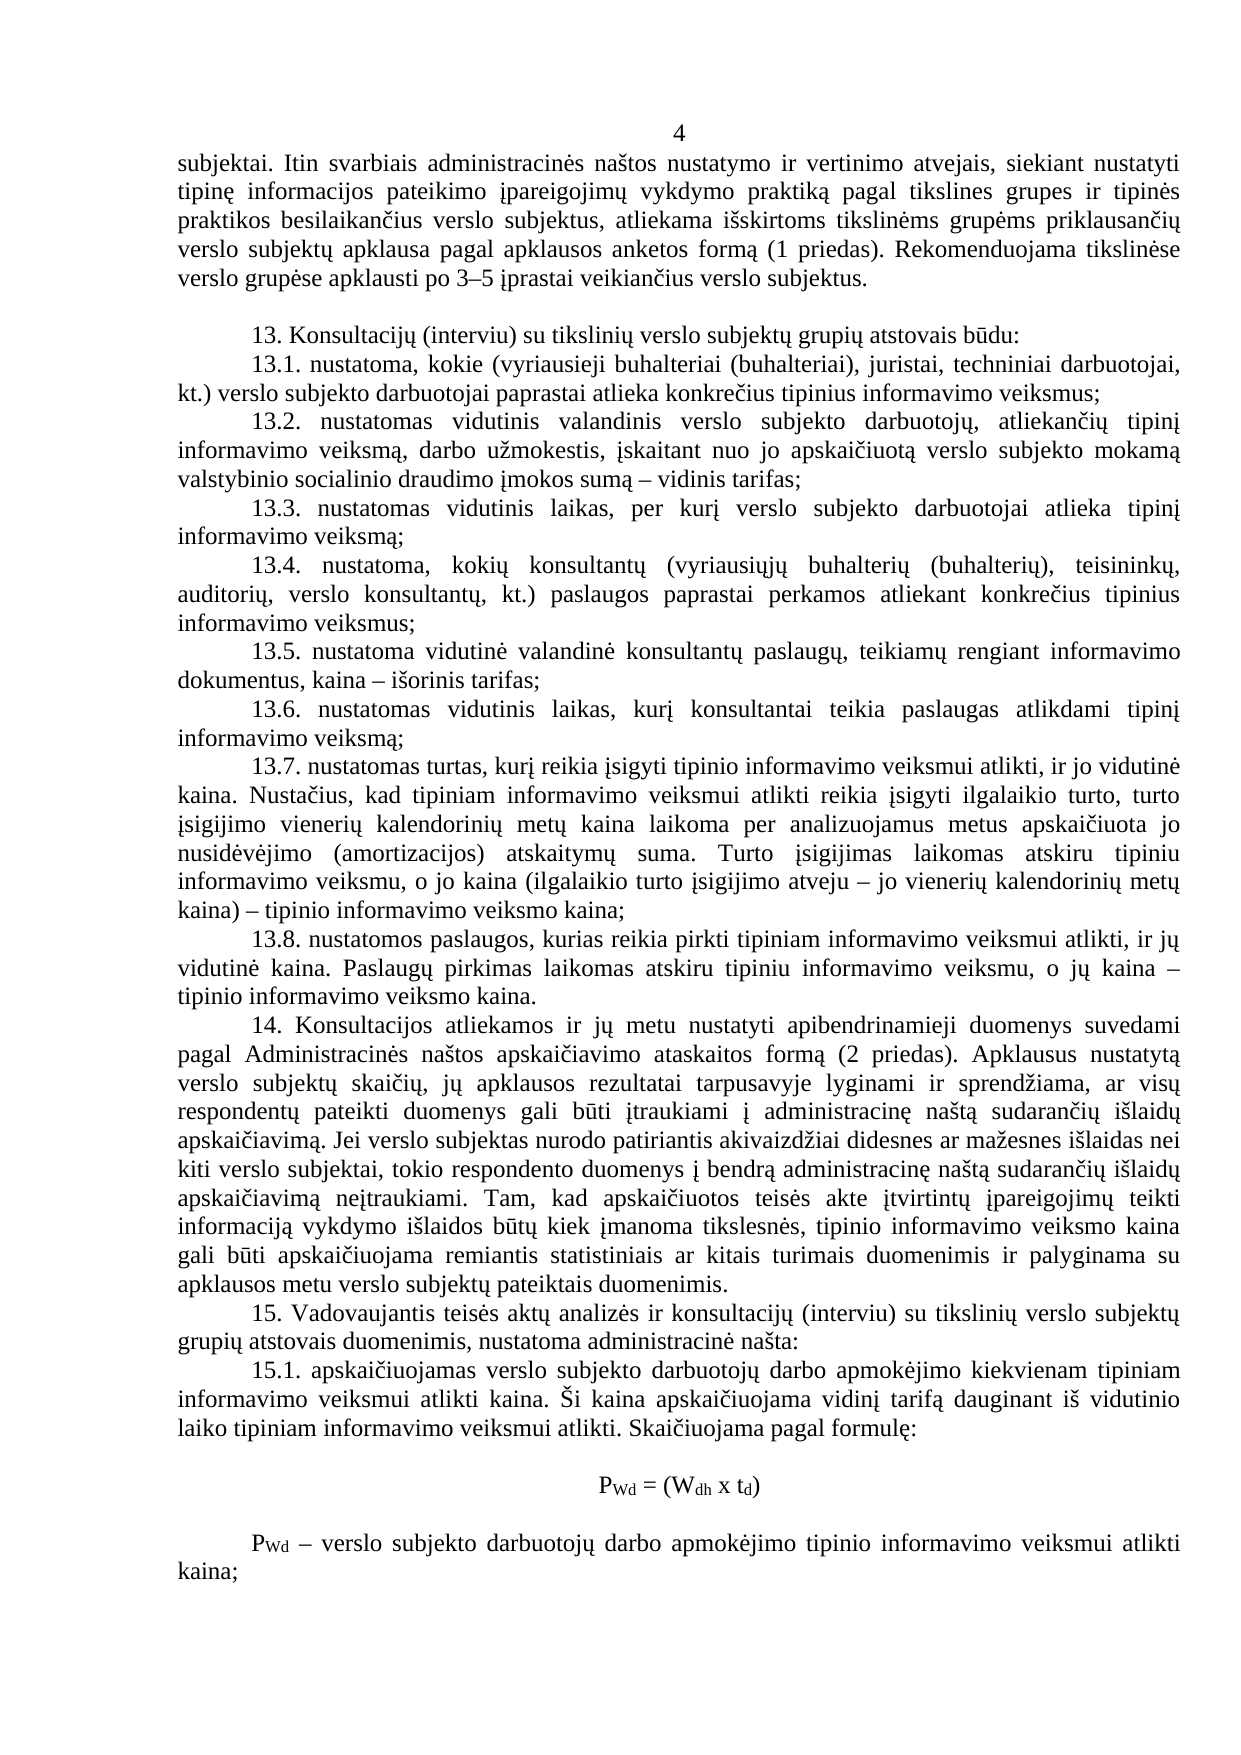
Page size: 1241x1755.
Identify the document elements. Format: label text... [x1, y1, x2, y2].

text 13.5. nustatoma vidutinė valandinė konsultantų paslaugų, teikiamų rengiant informavimo dokumentus, kaina – išorinis tarifas; [177, 636, 1181, 694]
text 13.3. nustatomas vidutinis laikas, per kurį verslo subjekto darbuotojai atlieka tipinį informavimo veiksmą; [177, 493, 1181, 550]
text 13.2. nustatomas vidutinis valandinis verslo subjekto darbuotojų, atliekančių tipinį informavimo veiksmą, darbo užmokestis, įskaitant nuo jo apskaičiuotą verslo subjekto mokamą valstybinio socialinio draudimo įmokos sumą – vidinis tarifas; [177, 406, 1181, 493]
text subjektai. Itin svarbiais administracinės naštos nustatymo ir vertinimo atvejais, siekiant nustatyti tipinę informacijos pateikimo įpareigojimų vykdymo praktiką pagal tikslines grupes ir tipinės praktikos besilaikančius verslo subjektus, atliekama išskirtoms tikslinėms grupėms priklausančių verslo subjektų apklausa pagal apklausos anketos formą (1 priedas). Rekomenduojama tikslinėse verslo grupėse apklausti po 3–5 įprastai veikiančius verslo subjektus. [177, 148, 1181, 291]
text 13.6. nustatomas vidutinis laikas, kurį konsultantai teikia paslaugas atlikdami tipinį informavimo veiksmą; [177, 694, 1181, 751]
text 13. Konsultacijų (interviu) su tikslinių verslo subjektų grupių atstovais būdu: [177, 320, 1181, 349]
text 15. Vadovaujantis teisės aktų analizės ir konsultacijų (interviu) su tikslinių verslo subjektų grupių atstovais duomenimis, nustatoma administracinė našta: [177, 1298, 1181, 1355]
text 13.4. nustatoma, kokių konsultantų (vyriausiųjų buhalterių (buhalterių), teisininkų, auditorių, verslo konsultantų, kt.) paslaugos paprastai perkamos atliekant konkrečius tipinius informavimo veiksmus; [177, 550, 1181, 636]
text 14. Konsultacijos atliekamos ir jų metu nustatyti apibendrinamieji duomenys suvedami pagal Administracinės naštos apskaičiavimo ataskaitos formą (2 priedas). Apklausus nustatytą verslo subjektų skaičių, jų apklausos rezultatai tarpusavyje lyginami ir sprendžiama, ar visų respondentų pateikti duomenys gali būti įtraukiami į administracinę naštą sudarančių išlaidų apskaičiavimą. Jei verslo subjektas nurodo patiriantis akivaizdžiai didesnes ar mažesnes išlaidas nei kiti verslo subjektai, tokio respondento duomenys į bendrą administracinę naštą sudarančių išlaidų apskaičiavimą neįtraukiami. Tam, kad apskaičiuotos teisės akte įtvirtintų įpareigojimų teikti informaciją vykdymo išlaidos būtų kiek įmanoma tikslesnės, tipinio informavimo veiksmo kaina gali būti apskaičiuojama remiantis statistiniais ar kitais turimais duomenimis ir palyginama su apklausos metu verslo subjektų pateiktais duomenimis. [177, 1010, 1181, 1298]
text PWd – verslo subjekto darbuotojų darbo apmokėjimo tipinio informavimo veiksmui atlikti kaina; [177, 1528, 1181, 1585]
text 13.8. nustatomos paslaugos, kurias reikia pirkti tipiniam informavimo veiksmui atlikti, ir jų vidutinė kaina. Paslaugų pirkimas laikomas atskiru tipiniu informavimo veiksmu, o jų kaina – tipinio informavimo veiksmo kaina. [177, 924, 1181, 1010]
text PWd = (Wdh x td) [177, 1470, 1181, 1499]
text 13.7. nustatomas turtas, kurį reikia įsigyti tipinio informavimo veiksmui atlikti, ir jo vidutinė kaina. Nustačius, kad tipiniam informavimo veiksmui atlikti reikia įsigyti ilgalaikio turto, turto įsigijimo vienerių kalendorinių metų kaina laikoma per analizuojamus metus apskaičiuota jo nusidėvėjimo (amortizacijos) atskaitymų suma. Turto įsigijimas laikomas atskiru tipiniu informavimo veiksmu, o jo kaina (ilgalaikio turto įsigijimo atveju – jo vienerių kalendorinių metų kaina) – tipinio informavimo veiksmo kaina; [177, 751, 1181, 924]
text 15.1. apskaičiuojamas verslo subjekto darbuotojų darbo apmokėjimo kiekvienam tipiniam informavimo veiksmui atlikti kaina. Ši kaina apskaičiuojama vidinį tarifą dauginant iš vidutinio laiko tipiniam informavimo veiksmui atlikti. Skaičiuojama pagal formulę: [177, 1355, 1181, 1441]
text 13.1. nustatoma, kokie (vyriausieji buhalteriai (buhalteriai), juristai, techniniai darbuotojai, kt.) verslo subjekto darbuotojai paprastai atlieka konkrečius tipinius informavimo veiksmus; [177, 349, 1181, 406]
